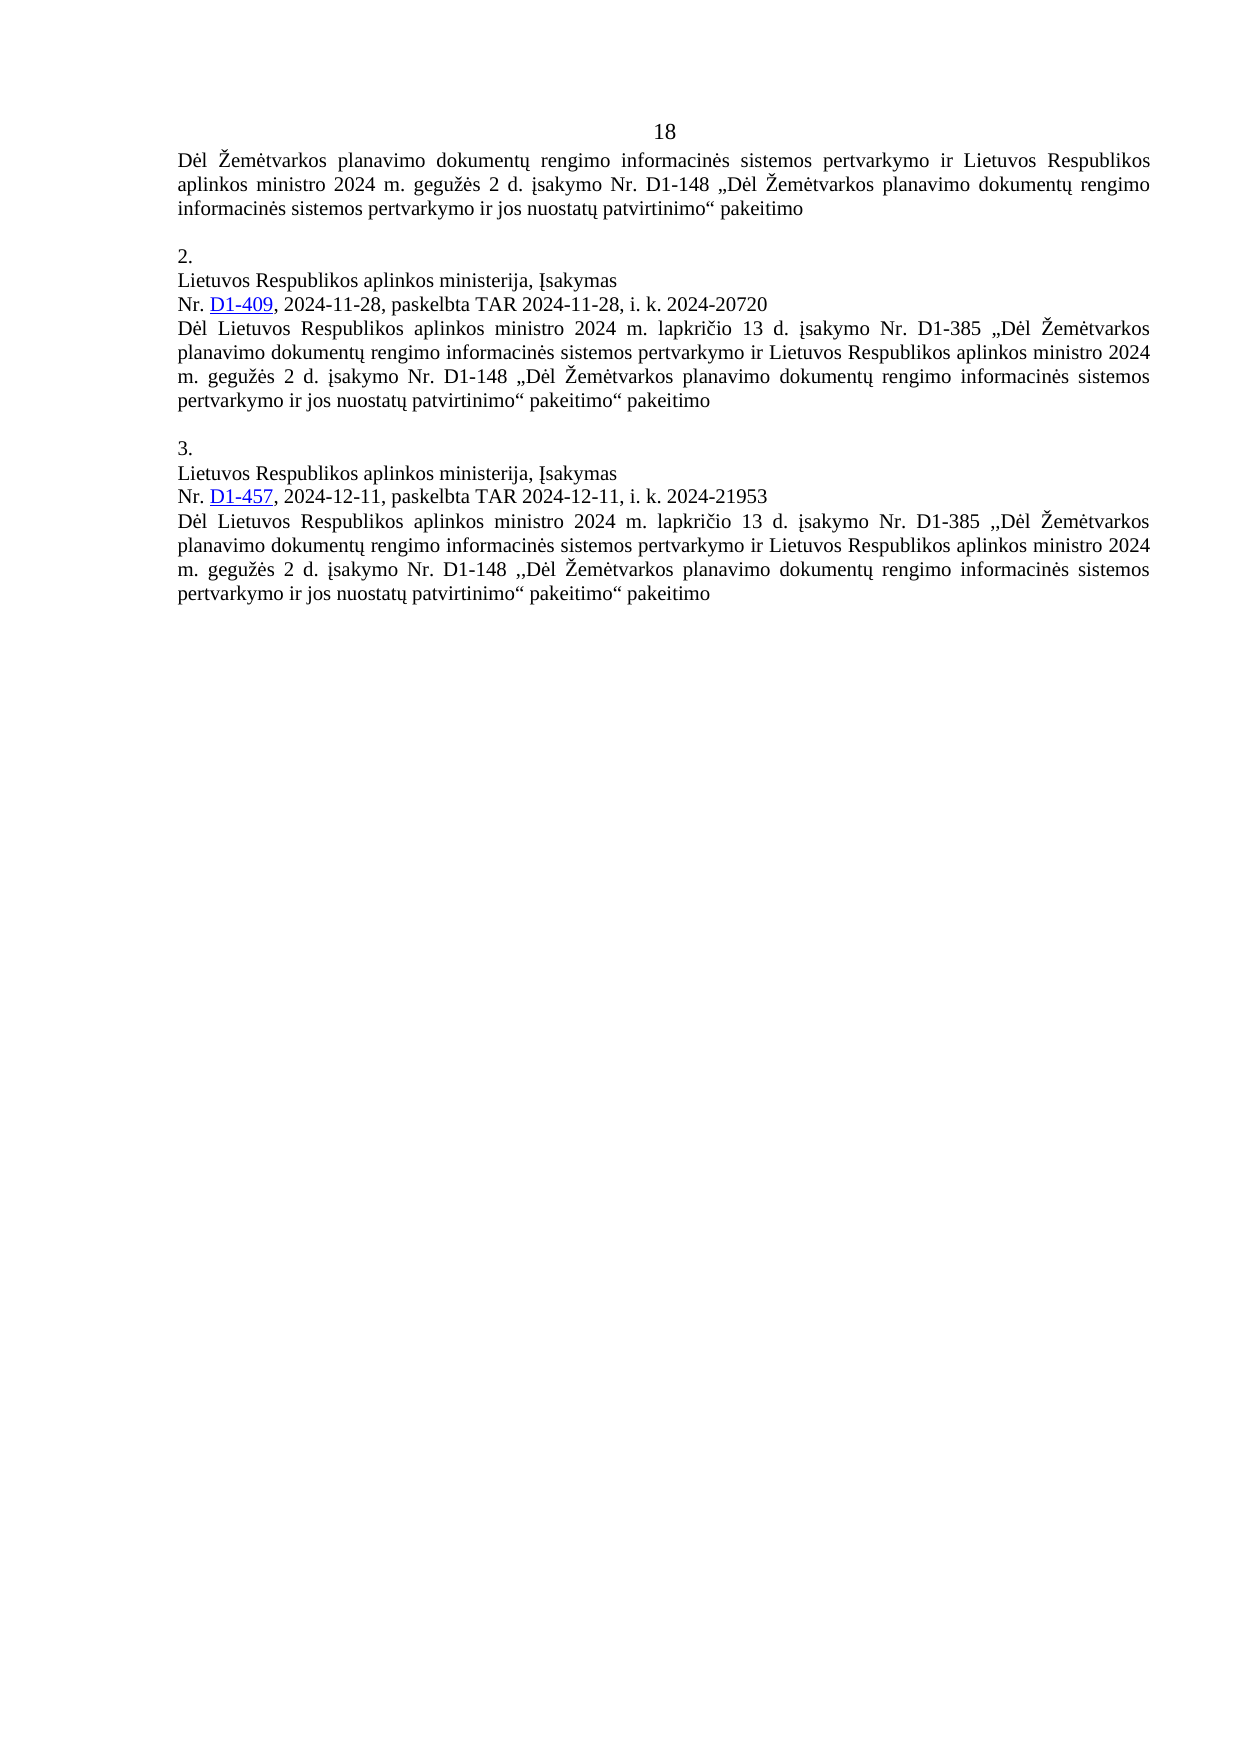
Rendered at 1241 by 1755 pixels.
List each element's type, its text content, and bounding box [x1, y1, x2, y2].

text Nr. D1-409, 2024-11-28, paskelbta TAR 2024-11-28, i. k. 2024-20720 [177, 292, 1152, 316]
text 2. [177, 244, 1152, 268]
text Lietuvos Respublikos aplinkos ministerija, Įsakymas [177, 268, 1152, 292]
text Dėl Lietuvos Respublikos aplinkos ministro 2024 m. lapkričio 13 d. įsakymo Nr. D1-385 „Dėl Žemėtvarkos planavimo dokumentų rengimo informacinės sistemos pertvarkymo ir Lietuvos Respublikos aplinkos ministro 2024 m. gegužės 2 d. įsakymo Nr. D1-148 „Dėl Žemėtvarkos planavimo dokumentų rengimo informacinės sistemos pertvarkymo ir jos nuostatų patvirtinimo“ pakeitimo“ pakeitimo [177, 316, 1152, 412]
text Dėl Žemėtvarkos planavimo dokumentų rengimo informacinės sistemos pertvarkymo ir Lietuvos Respublikos aplinkos ministro 2024 m. gegužės 2 d. įsakymo Nr. D1-148 „Dėl Žemėtvarkos planavimo dokumentų rengimo informacinės sistemos pertvarkymo ir jos nuostatų patvirtinimo“ pakeitimo [177, 148, 1152, 220]
text Dėl Lietuvos Respublikos aplinkos ministro 2024 m. lapkričio 13 d. įsakymo Nr. D1-385 ,,Dėl Žemėtvarkos planavimo dokumentų rengimo informacinės sistemos pertvarkymo ir Lietuvos Respublikos aplinkos ministro 2024 m. gegužės 2 d. įsakymo Nr. D1-148 ,,Dėl Žemėtvarkos planavimo dokumentų rengimo informacinės sistemos pertvarkymo ir jos nuostatų patvirtinimo“ pakeitimo“ pakeitimo [177, 508, 1152, 605]
text Lietuvos Respublikos aplinkos ministerija, Įsakymas [177, 460, 1152, 484]
text 3. [177, 436, 1152, 460]
text Nr. D1-457, 2024-12-11, paskelbta TAR 2024-12-11, i. k. 2024-21953 [177, 484, 1152, 508]
